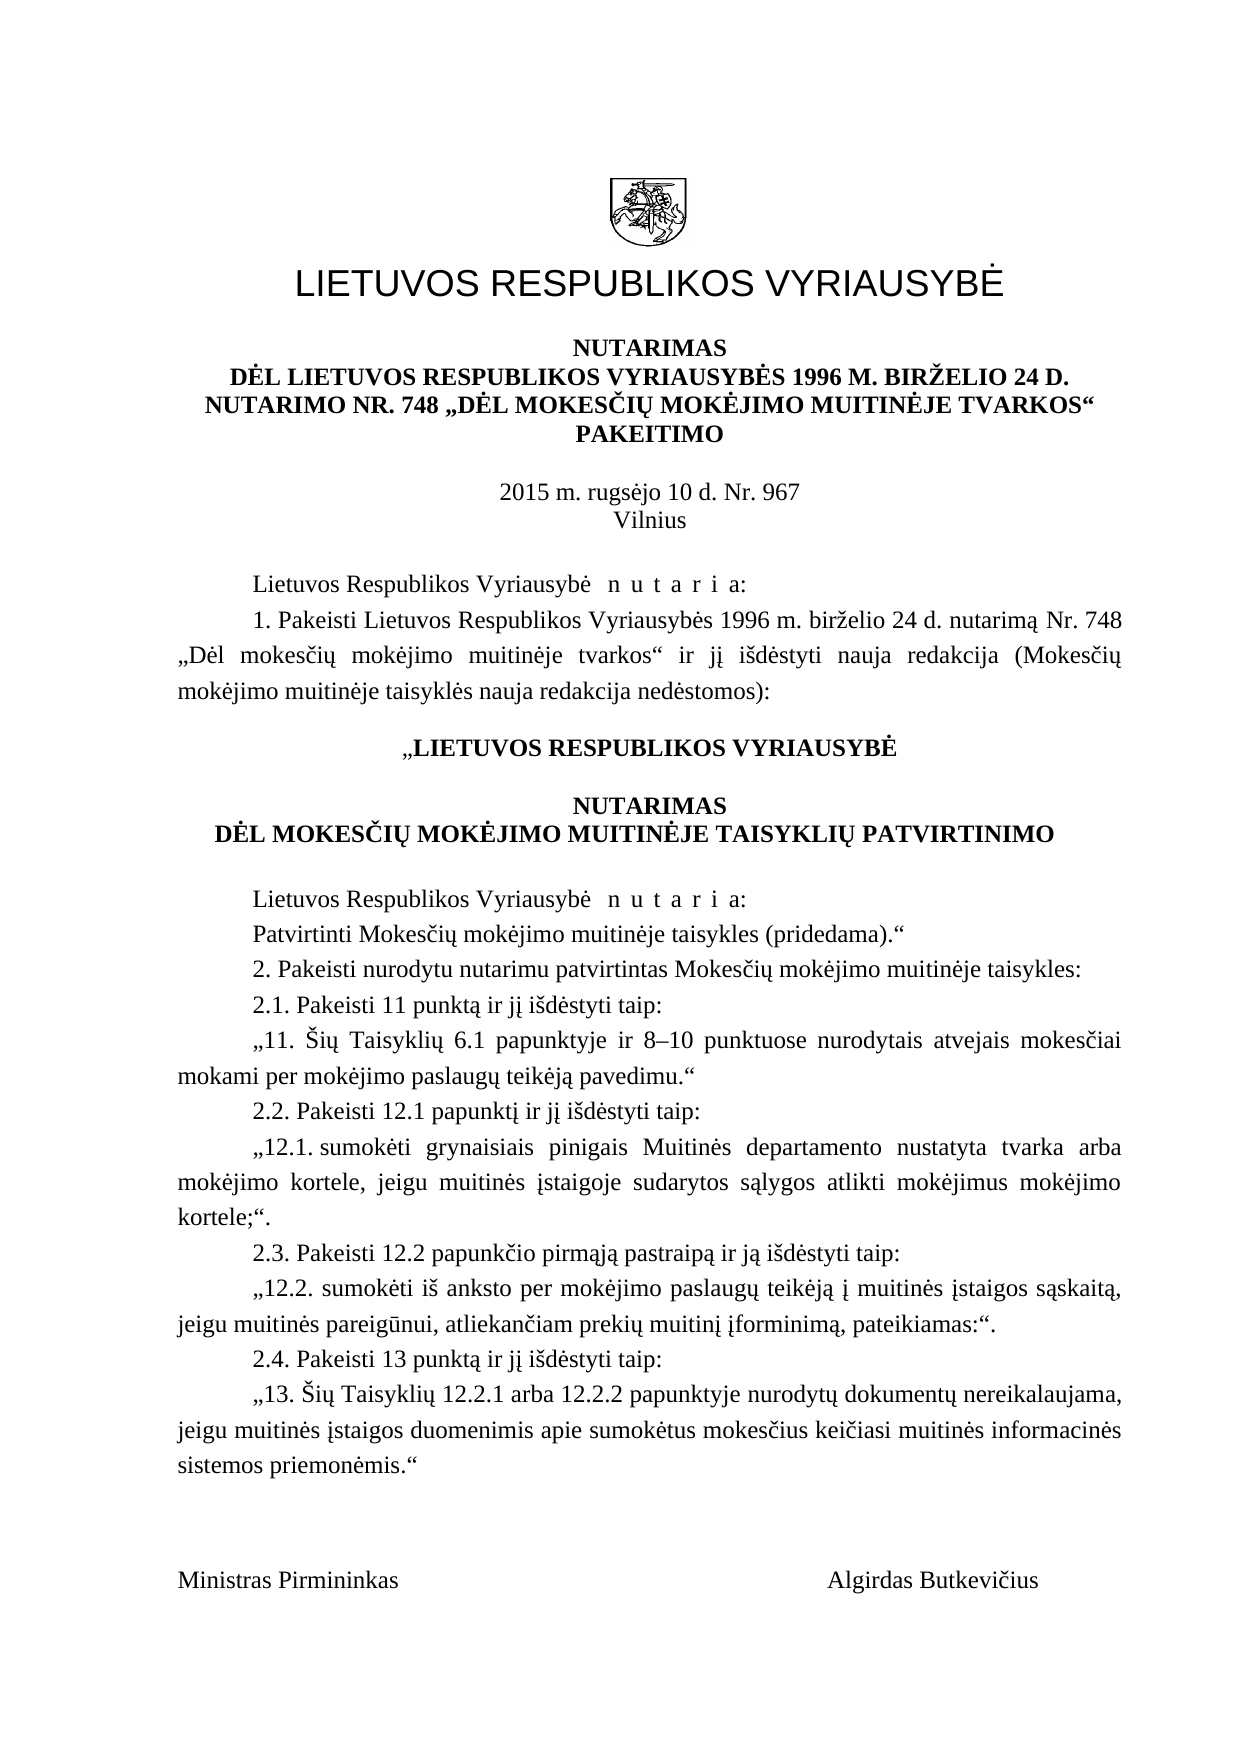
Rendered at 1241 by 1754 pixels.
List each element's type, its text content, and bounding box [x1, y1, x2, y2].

text Ministras Pirmininkas Algirdas Butkevičius [177, 1565, 1122, 1594]
text Lietuvos Respublikos Vyriausybė nutaria: [177, 877, 1122, 912]
text 2.3. Pakeisti 12.2 papunkčio pirmąją pastraipą ir ją išdėstyti taip: [177, 1231, 1122, 1267]
text nutarimas [177, 333, 1122, 362]
text NUTARIMAS [177, 791, 1122, 819]
text „13. Šių Taisyklių 12.2.1 arba 12.2.2 papunktyje nurodytų dokumentų nereikalaujama, jeigu muitinės įstaigos duomenimis apie sumokėtus mokesčius keičiasi muitinės informacinės sistemos priemonėmis.“ [177, 1373, 1122, 1479]
text Dėl LIETUVOS RESPUBLIKOS VYRIAUSYBĖS 1996 M. BIRŽELIO 24 D. NUTARIMO NR. 748 „DĖL MOKESČIŲ MOKĖJIMO MUITINĖJE TVARKOS“ PAKEITIMO [177, 362, 1122, 448]
text Lietuvos Respublikos Vyriausybė [177, 261, 1122, 304]
text Patvirtinti Mokesčių mokėjimo muitinėje taisykles (pridedama).“ [177, 912, 1122, 948]
text 2.1. Pakeisti 11 punktą ir jį išdėstyti taip: [177, 983, 1122, 1019]
text DĖL MOKESČIŲ MOKĖJIMO MUITINĖJE TAISYKLIŲ PATVIRTINIMO [148, 819, 1122, 848]
text 2015 m. rugsėjo 10 d. Nr. 967 Vilnius [177, 477, 1122, 534]
text 1. Pakeisti Lietuvos Respublikos Vyriausybės 1996 m. birželio 24 d. nutarimą Nr. 748 „Dėl mokesčių mokėjimo muitinėje tvarkos“ ir jį išdėstyti nauja redakcija (Mokesčių mokėjimo muitinėje taisyklės nauja redakcija nedėstomos): [177, 598, 1122, 704]
text Lietuvos Respublikos Vyriausybė nutaria: [177, 563, 1122, 598]
text „11. Šių Taisyklių 6.1 papunktyje ir 8–10 punktuose nurodytais atvejais mokesčiai mokami per mokėjimo paslaugų teikėją pavedimu.“ [177, 1019, 1122, 1089]
text 2.2. Pakeisti 12.1 papunktį ir jį išdėstyti taip: [177, 1089, 1122, 1125]
text „LIETUVOS RESPUBLIKOS VYRIAUSYBĖ [177, 733, 1122, 762]
text 2.4. Pakeisti 13 punktą ir jį išdėstyti taip: [177, 1337, 1122, 1373]
text „12.1. sumokėti grynaisiais pinigais Muitinės departamento nustatyta tvarka arba mokėjimo kortele, jeigu muitinės įstaigoje sudarytos sąlygos atlikti mokėjimus mokėjimo kortele;“. [177, 1125, 1122, 1231]
text „12.2. sumokėti iš anksto per mokėjimo paslaugų teikėją į muitinės įstaigos sąskaitą, jeigu muitinės pareigūnui, atliekančiam prekių muitinį įforminimą, pateikiamas:“. [177, 1267, 1122, 1337]
text 2. Pakeisti nurodytu nutarimu patvirtintas Mokesčių mokėjimo muitinėje taisykles: [177, 948, 1122, 983]
